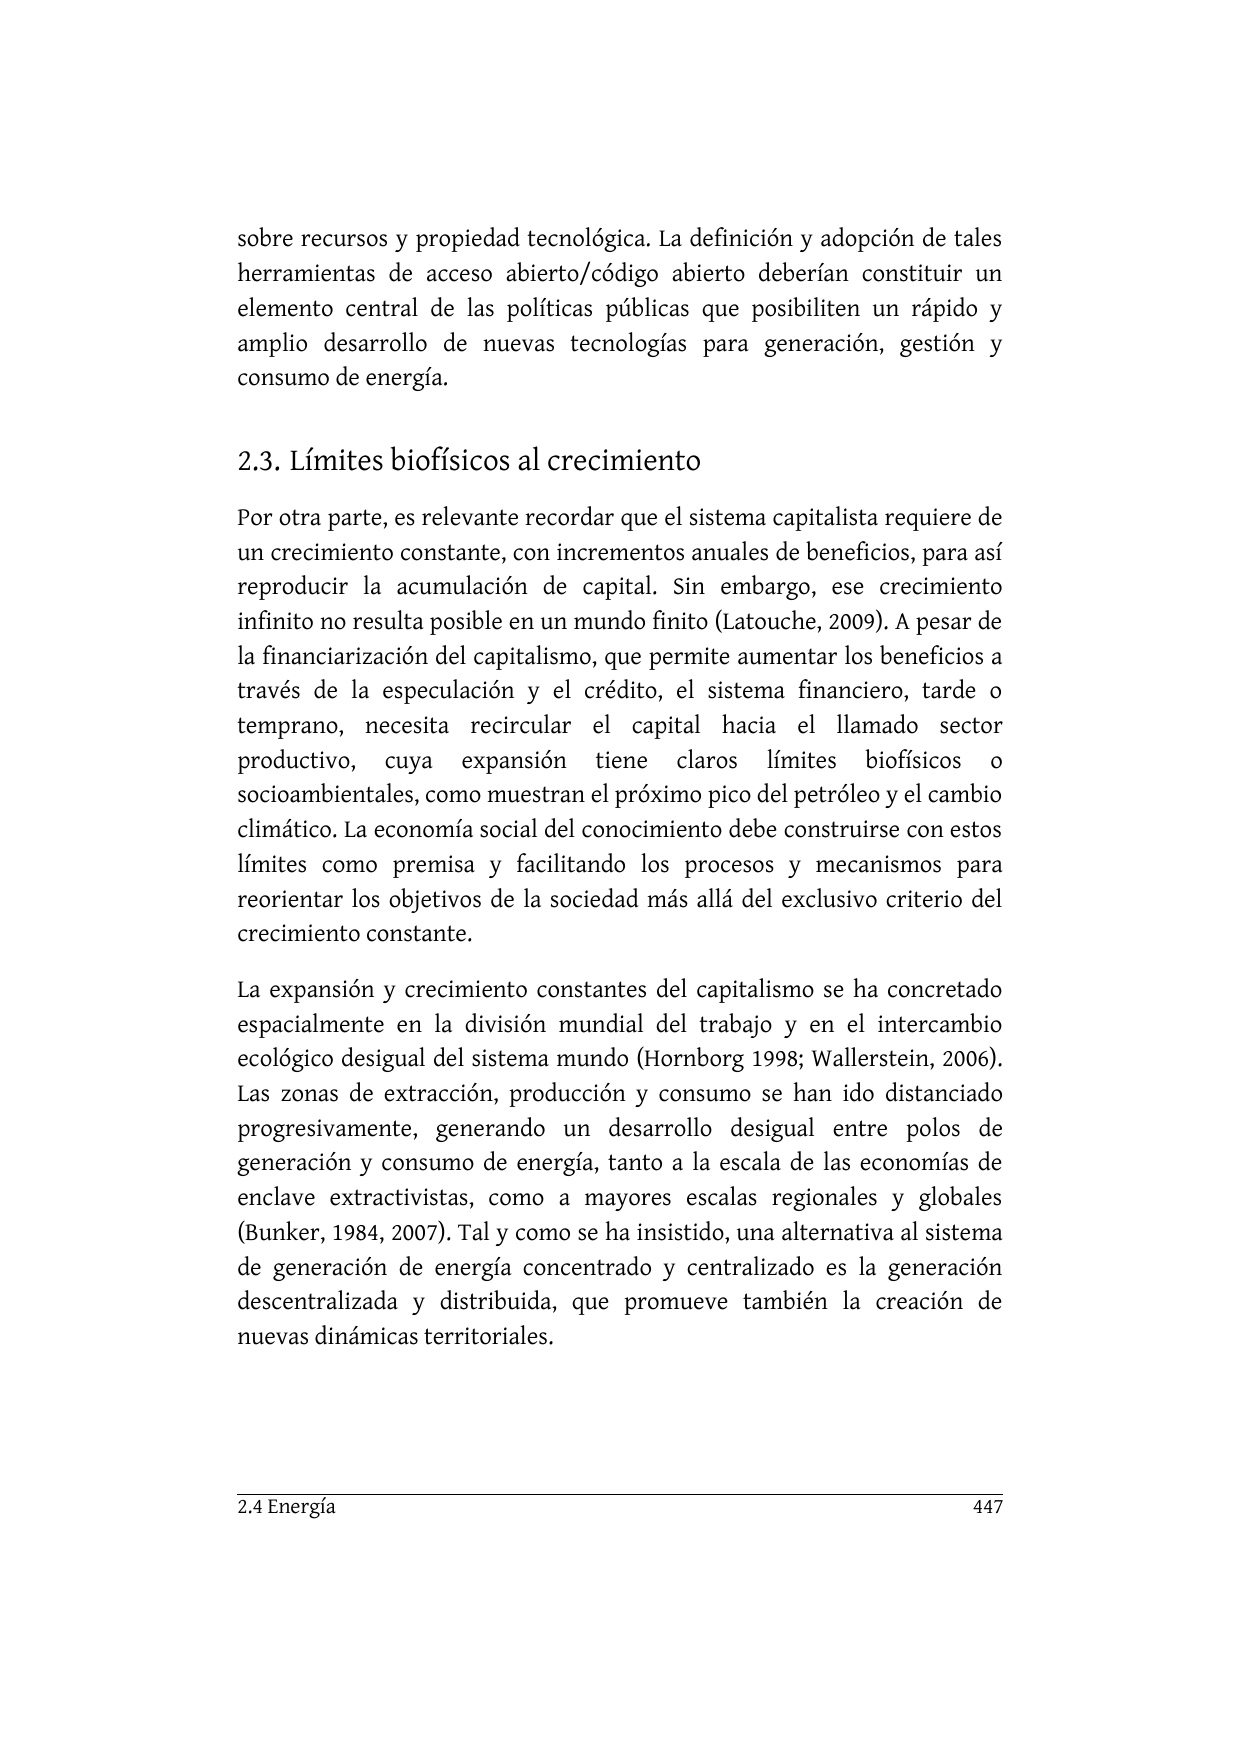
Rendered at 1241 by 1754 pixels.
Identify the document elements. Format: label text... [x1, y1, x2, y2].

text Por otra parte, es relevante recordar que el sistema capitalista requiere de un crecimiento constante, con incrementos anuales de beneficios, para así reproducir la acumulación de capital. Sin embargo, ese crecimiento infinito no resulta posible en un mundo finito (Latouche, 2009). A pesar de la financiarización del capitalismo, que permite aumentar los beneficios a través de la especulación y el crédito, el sistema financiero, tarde o temprano, necesita recircular el capital hacia el llamado sector productivo, cuya expansión tiene claros límites biofísicos o socioambientales, como muestran el próximo pico del petróleo y el cambio climático. La economía social del conocimiento debe construirse con estos límites como premisa y facilitando los procesos y mecanismos para reorientar los objetivos de la sociedad más allá del exclusivo criterio del crecimiento constante. [237, 503, 1003, 949]
subtitle Límites biofísicos al crecimiento [237, 443, 1003, 479]
text sobre recursos y propiedad tecnológica. La definición y adopción de tales herramientas de acceso abierto/código abierto deberían constituir un elemento central de las políticas públicas que posibiliten un rápido y amplio desarrollo de nuevas tecnologías para generación, gestión y consumo de energía. [237, 225, 1003, 393]
text La expansión y crecimiento constantes del capitalismo se ha concretado espacialmente en la división mundial del trabajo y en el intercambio ecológico desigual del sistema mundo (Hornborg 1998; Wallerstein, 2006). Las zonas de extracción, producción y consumo se han ido distanciado progresivamente, generando un desarrollo desigual entre polos de generación y consumo de energía, tanto a la escala de las economías de enclave extractivistas, como a mayores escalas regionales y globales (Bunker, 1984, 2007). Tal y como se ha insistido, una alternativa al sistema de generación de energía concentrado y centralizado es la generación descentralizada y distribuida, que promueve también la creación de nuevas dinámicas territoriales. [237, 976, 1003, 1351]
